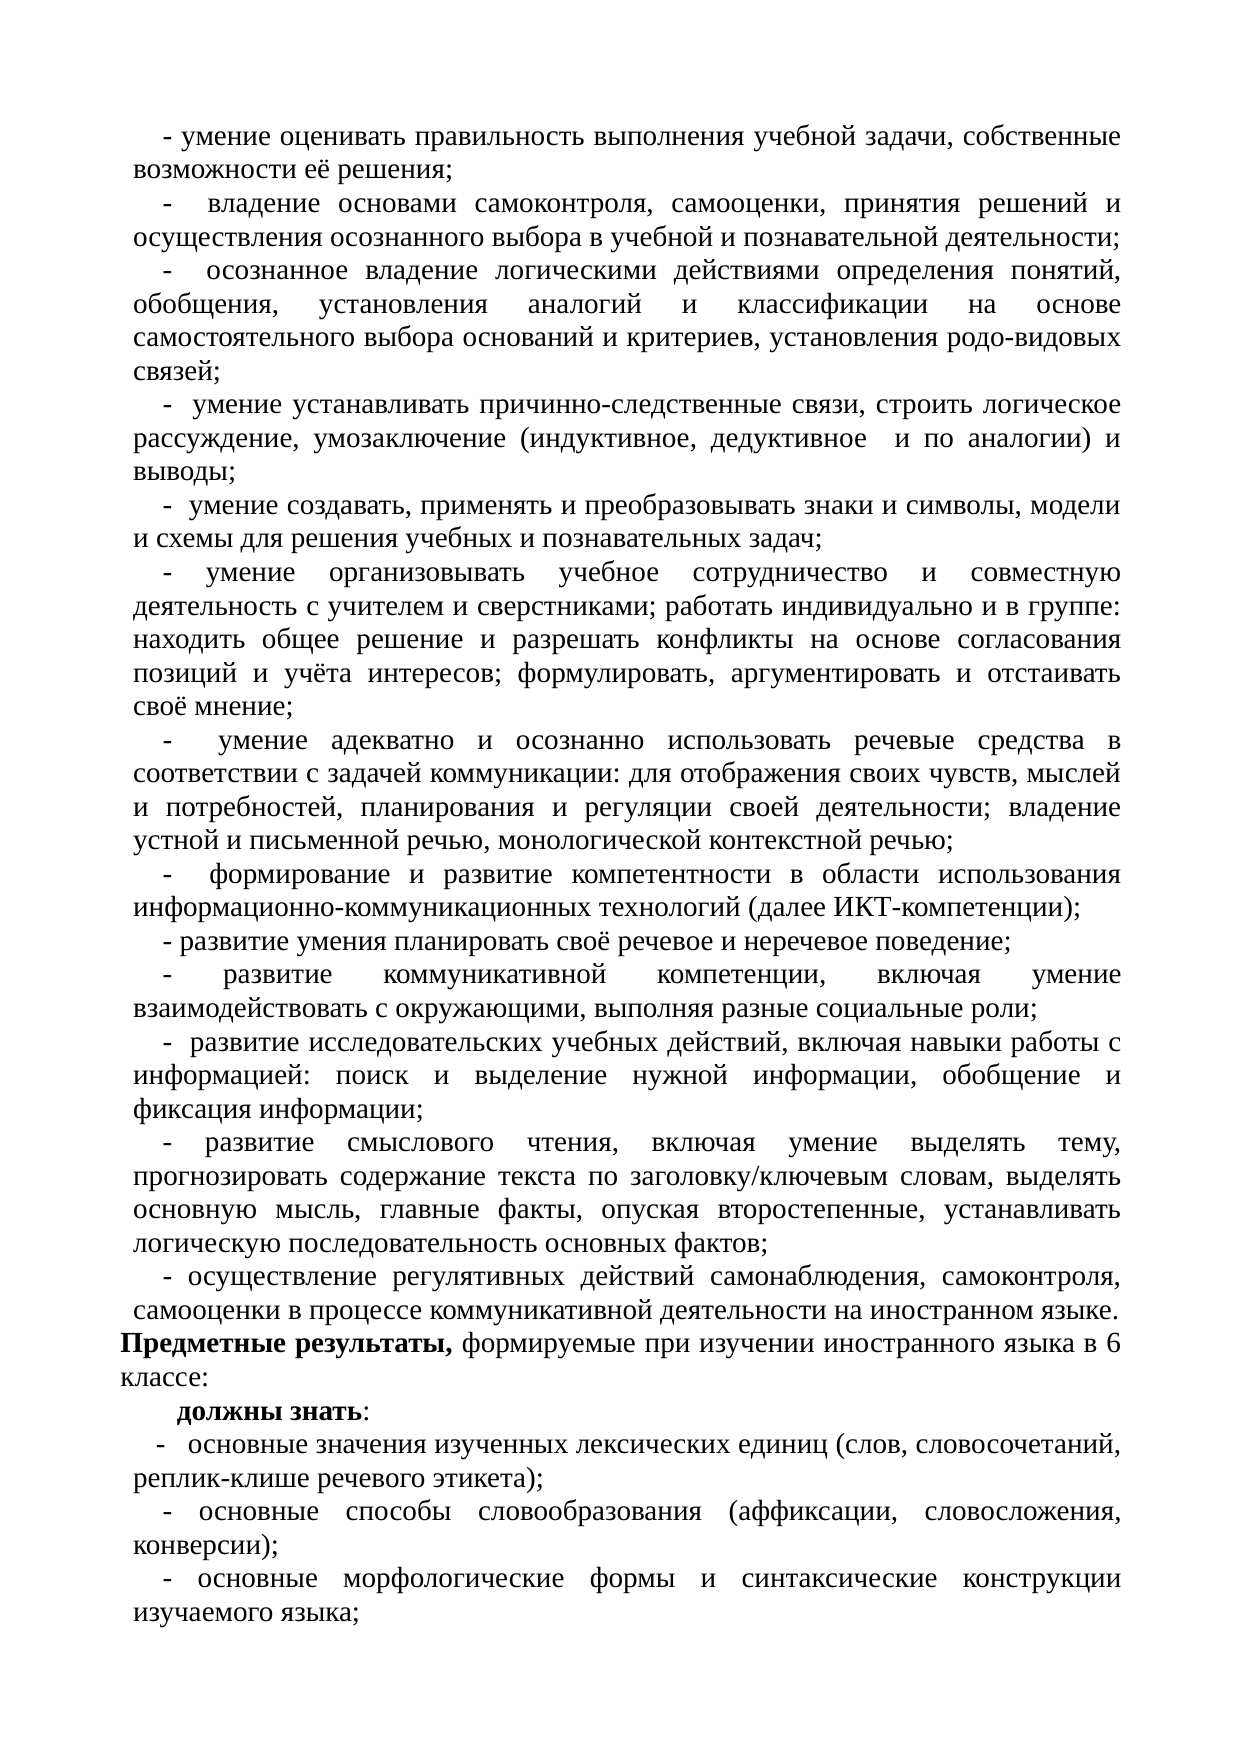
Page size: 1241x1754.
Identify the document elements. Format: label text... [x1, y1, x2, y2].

text - осуществление регулятивных действий самонаблюдения, самоконтроля, самооценки в процессе коммуникативной деятельности на иностранном языке. [133, 1258, 1122, 1326]
text должны знать: [133, 1393, 1122, 1426]
text - умение адекватно и осознанно использовать речевые средства в соответствии с задачей коммуникации: для отображения своих чувств, мыслей и потребностей, планирования и регуляции своей деятельности; владение устной и письменной речью, монологической контекстной речью; [133, 722, 1122, 856]
text - развитие исследовательских учебных действий, включая навыки работы с информацией: поиск и выделение нужной информации, обобщение и фиксация информации; [133, 1024, 1122, 1124]
text - основные способы словообразования (аффиксации, словосложения, конверсии); [133, 1493, 1122, 1560]
text - осознанное владение логическими действиями определения понятий, обобщения, установления аналогий и классификации на основе самостоятельного выбора оснований и критериев, установления родо-видовых связей; [133, 252, 1122, 386]
text - развитие умения планировать своё речевое и неречевое поведение; [133, 923, 1122, 957]
text - развитие смыслового чтения, включая умение выделять тему, прогнозировать содержание текста по заголовку/ключевым словам, выделять основную мысль, главные факты, опуская второстепенные, устанавливать логическую последовательность основных фактов; [133, 1124, 1122, 1258]
text - умение оценивать правильность выполнения учебной задачи, собственные возможности её решения; [133, 118, 1122, 185]
text Предметные результаты, формируемые при изучении иностранного языка в 6 классе: [120, 1326, 1122, 1393]
text - формирование и развитие компетентности в области использования информационно-коммуникационных технологий (далее ИКТ-компетенции); [133, 856, 1122, 923]
text - развитие коммуникативной компетенции, включая умение взаимодействовать с окружающими, выполняя разные социальные роли; [133, 957, 1122, 1024]
text - основные значения изученных лексических единиц (слов, словосочетаний, реплик-клише речевого этикета); [133, 1426, 1122, 1493]
text - владение основами самоконтроля, самооценки, принятия решений и осуществления осознанного выбора в учебной и познавательной деятельности; [133, 185, 1122, 252]
text - основные морфологические формы и синтаксические конструкции изучаемого языка; [133, 1560, 1122, 1627]
text - умение устанавливать причинно-следственные связи, строить логическое рассуждение, умозаключение (индуктивное, дедуктивное и по аналогии) и выводы; [133, 386, 1122, 487]
text - умение организовывать учебное сотрудничество и совместную деятельность с учителем и сверстниками; работать индивидуально и в группе: находить общее решение и разрешать конфликты на основе согласования позиций и учёта интересов; формулировать, аргументировать и отстаивать своё мнение; [133, 554, 1122, 722]
text - умение создавать, применять и преобразовывать знаки и символы, модели и схемы для решения учебных и познавательных задач; [133, 487, 1122, 554]
